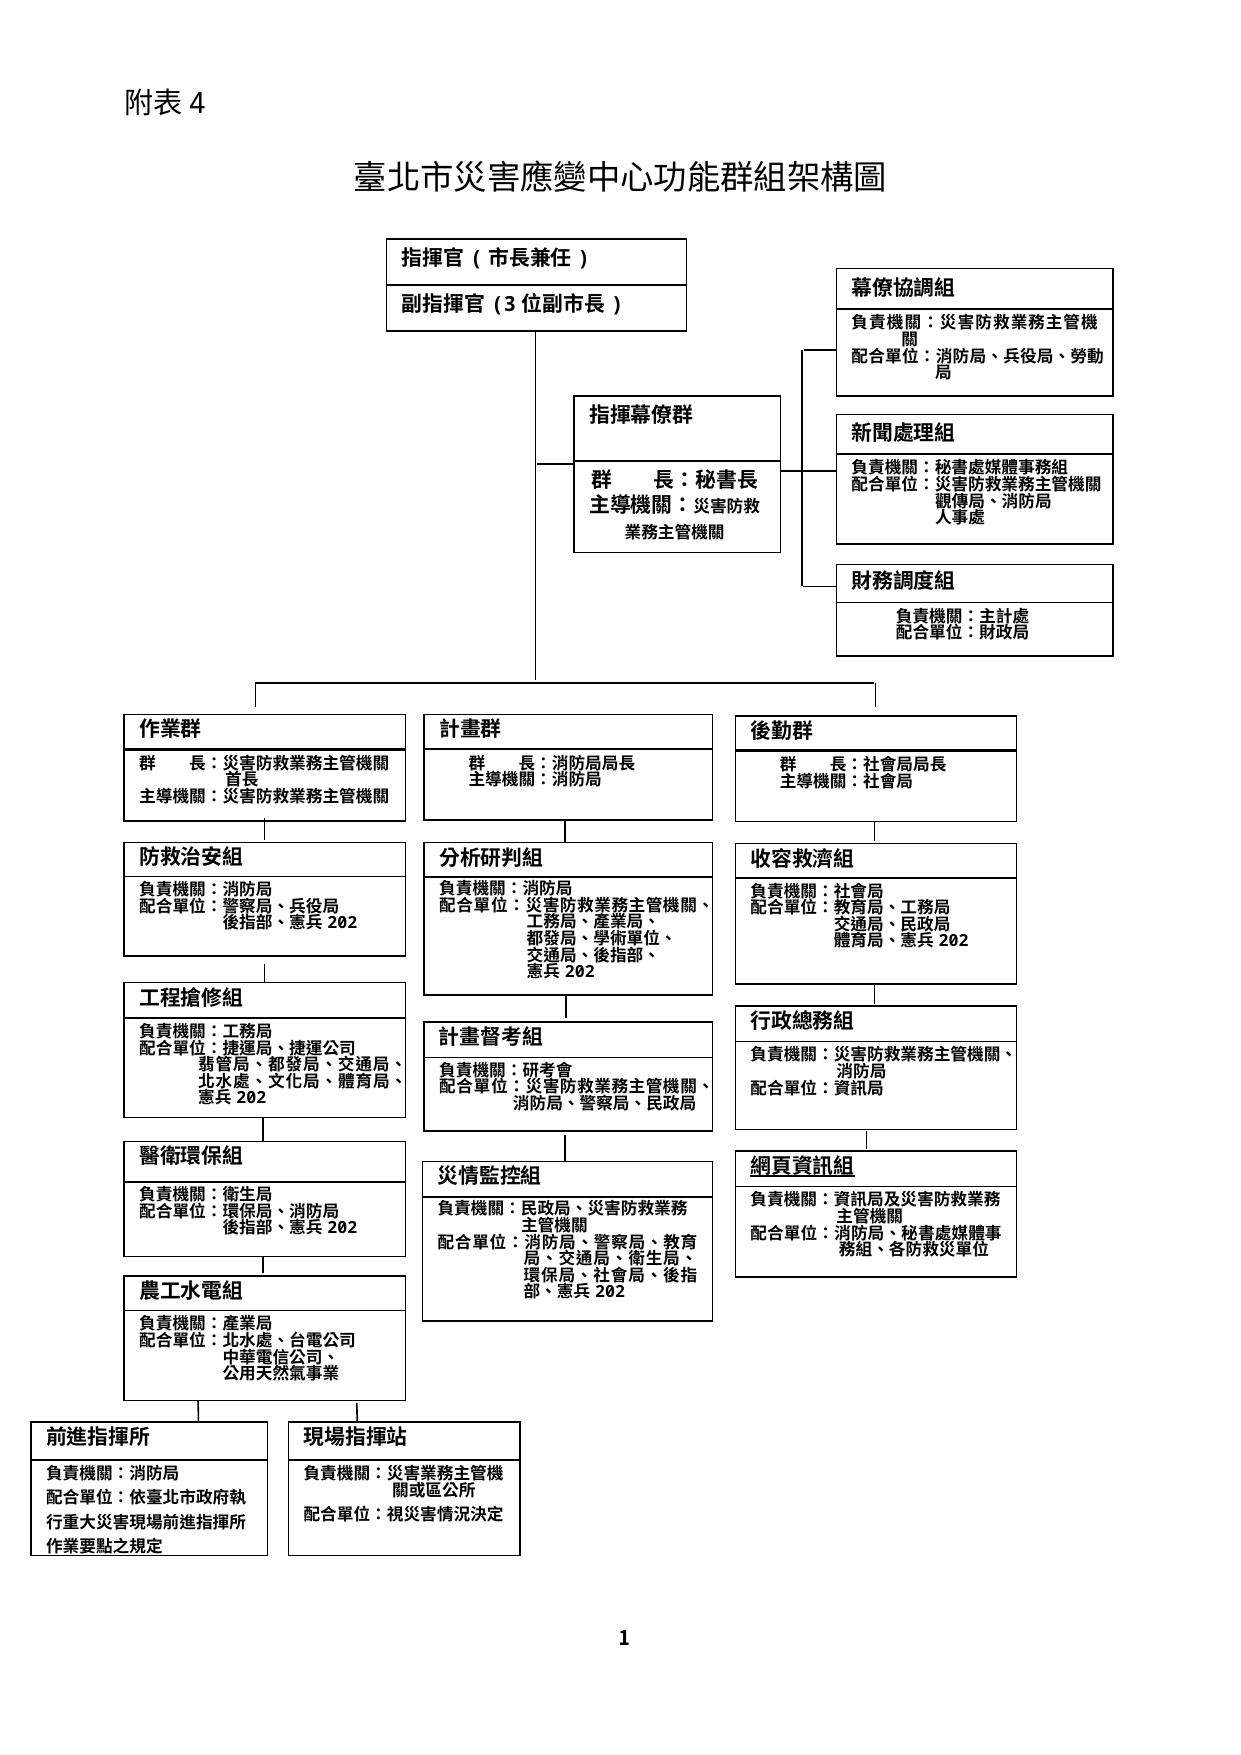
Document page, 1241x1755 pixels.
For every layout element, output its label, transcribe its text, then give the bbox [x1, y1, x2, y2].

text 臺北市災害應變中心功能群組架構圖 [124, 151, 1116, 199]
text 附表4 [124, 89, 1116, 120]
